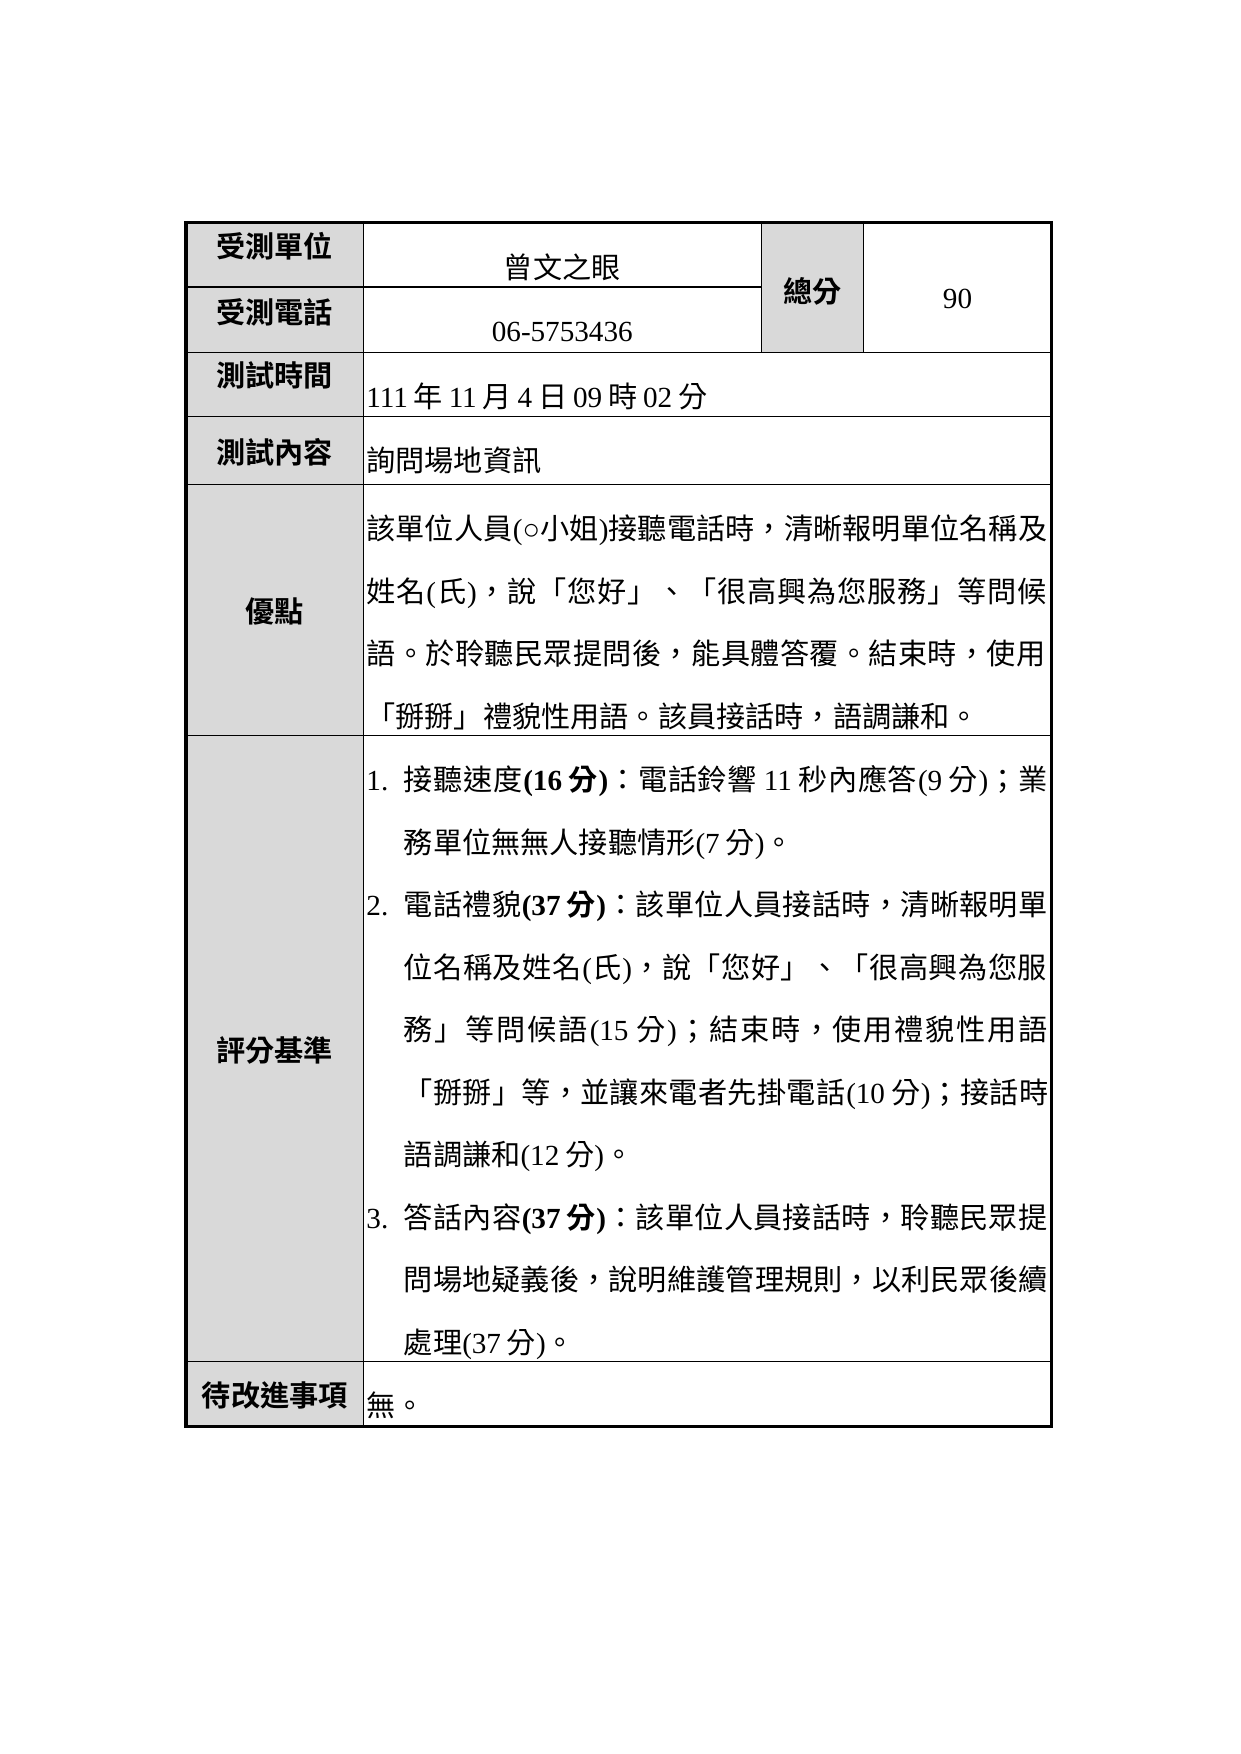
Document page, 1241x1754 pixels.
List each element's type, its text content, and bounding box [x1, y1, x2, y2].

table_cell 評分基準 [188, 736, 363, 1361]
table_cell 111年11月4日09時02分 [364, 353, 1050, 416]
table_cell 無。 [364, 1362, 1050, 1425]
table_cell 接聽速度(16分)：電話鈴響11秒內應答(9分)；業務單位無無人接聽情形(7分)。 電話禮貌(37分)：該單位人員接話時，清晰報明單位名稱及姓名(氏)，說「您好」、「很高興為您服務」等問候語(15分)；結束時，使用禮貌性用語「掰掰」等，並讓來電者先掛電話(10分)；接話時語調謙和(12分)。 答話內容(37分)：該單位人員接話時，聆聽民眾提問場地疑義後，說明維護管理規則，以利民眾後續處理(37分)。 [364, 736, 1050, 1361]
table_header 受測單位 [188, 224, 363, 286]
table_cell 優點 [188, 485, 363, 735]
table_cell 待改進事項 [188, 1362, 363, 1425]
table_cell 該單位人員(○小姐)接聽電話時，清晰報明單位名稱及姓名(氏)，說「您好」、「很高興為您服務」等問候語。於聆聽民眾提問後，能具體答覆。結束時，使用「掰掰」禮貌性用語。該員接話時，語調謙和。 [364, 485, 1050, 735]
table_header 曾文之眼 [364, 224, 761, 286]
table_cell 受測電話 [188, 288, 363, 352]
table_cell 測試內容 [188, 417, 363, 484]
table_cell 測試時間 [188, 353, 363, 416]
table_header 90 [864, 224, 1050, 352]
table_header 總分 [762, 224, 863, 352]
table_cell 詢問場地資訊 [364, 417, 1050, 484]
table_cell 06-5753436 [364, 288, 761, 352]
